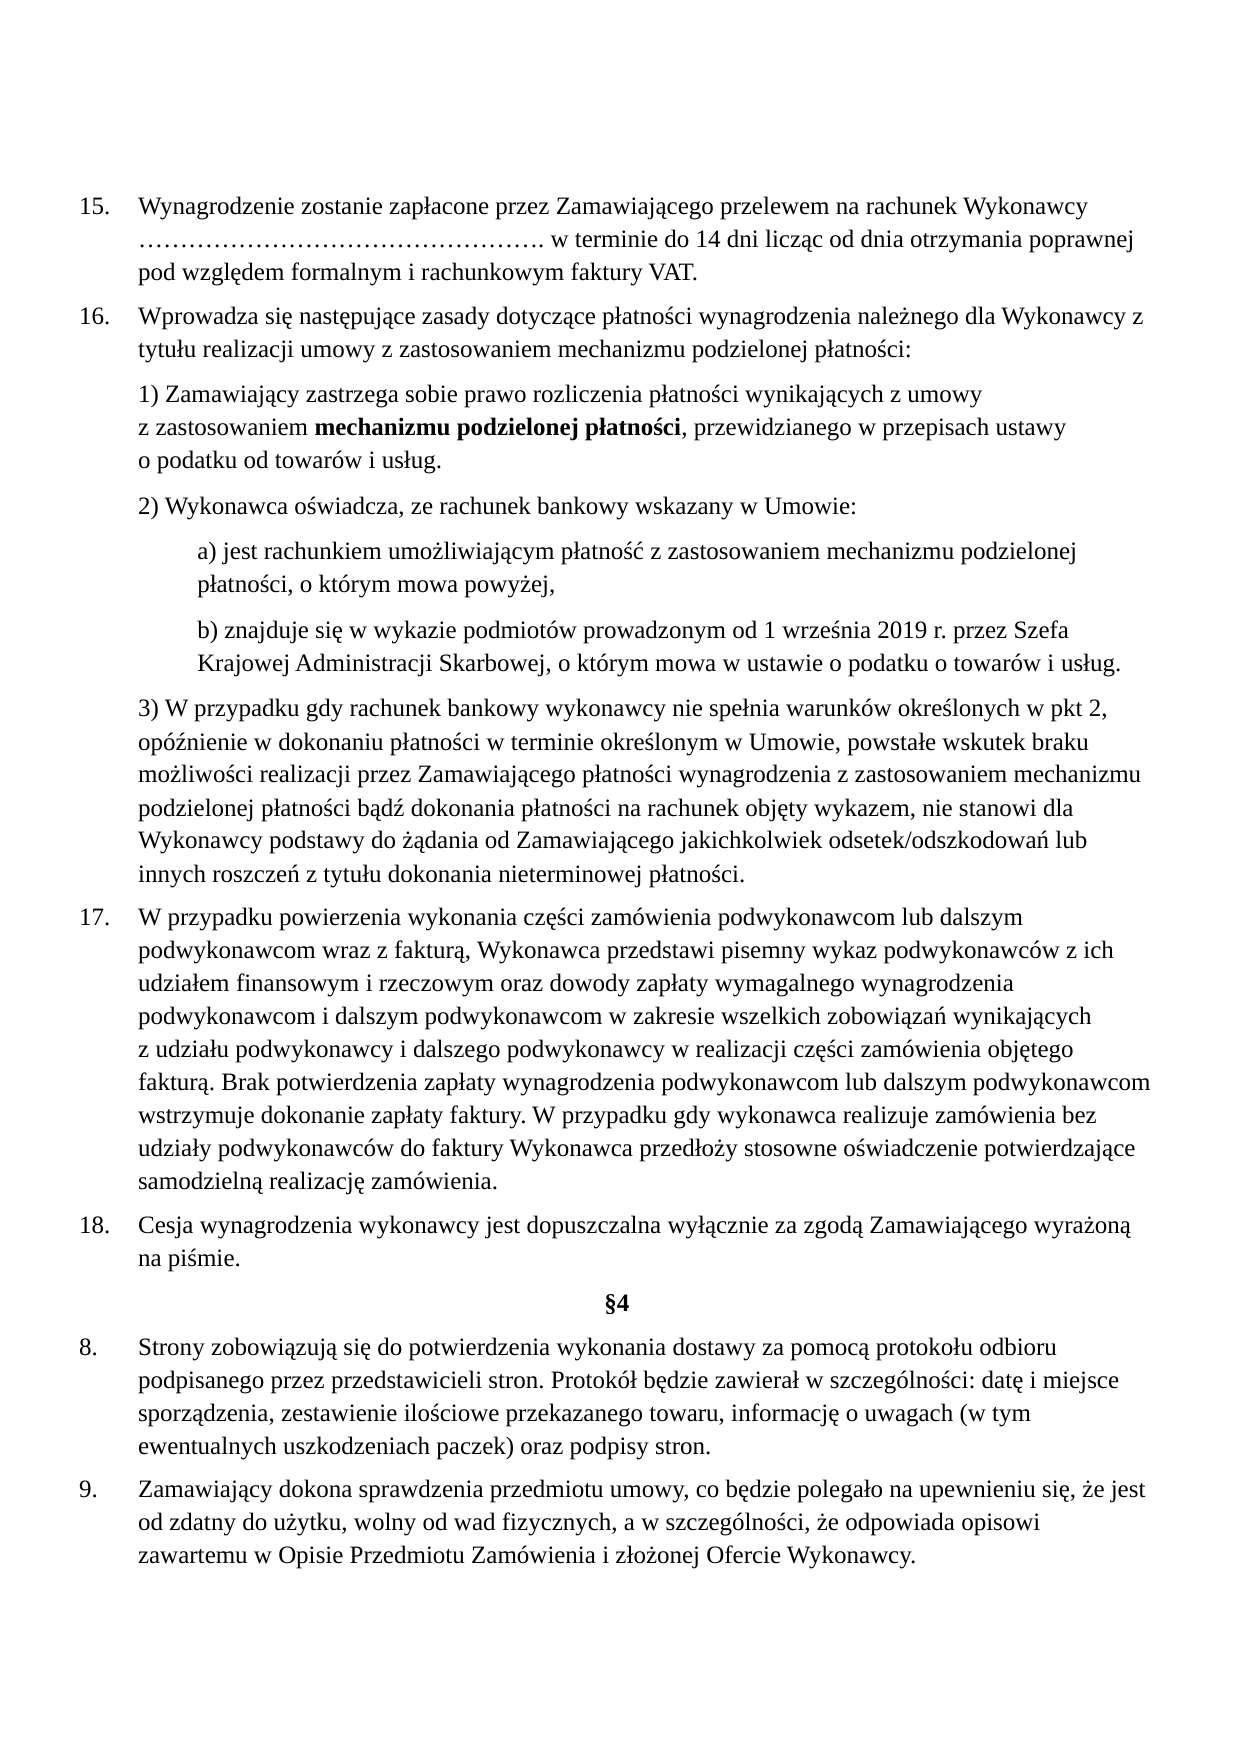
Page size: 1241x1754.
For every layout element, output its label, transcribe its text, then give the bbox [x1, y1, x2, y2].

list Wynagrodzenie zostanie zapłacone przez Zamawiającego przelewem na rachunek Wykonawcy …………………………………………. w terminie do 14 dni licząc od dnia otrzymania poprawnej pod względem formalnym i rachunkowym faktury VAT. [79, 191, 1154, 286]
list Wprowadza się następujące zasady dotyczące płatności wynagrodzenia należnego dla Wykonawcy z tytułu realizacji umowy z zastosowaniem mechanizmu podzielonej płatności: [79, 301, 1154, 363]
list Cesja wynagrodzenia wykonawcy jest dopuszczalna wyłącznie za zgodą Zamawiającego wyrażoną na piśmie. [79, 1210, 1154, 1271]
text 1) Zamawiający zastrzega sobie prawo rozliczenia płatności wynikających z umowy z zastosowaniem mechanizmu podzielonej płatności, przewidzianego w przepisach ustawy o podatku od towarów i usług. [138, 379, 1154, 474]
text §4 [79, 1288, 1154, 1317]
text a) jest rachunkiem umożliwiającym płatność z zastosowaniem mechanizmu podzielonej płatności, o którym mowa powyżej, [197, 536, 1154, 598]
text 3) W przypadku gdy rachunek bankowy wykonawcy nie spełnia warunków określonych w pkt 2, opóźnienie w dokonaniu płatności w terminie określonym w Umowie, powstałe wskutek braku możliwości realizacji przez Zamawiającego płatności wynagrodzenia z zastosowaniem mechanizmu podzielonej płatności bądź dokonania płatności na rachunek objęty wykazem, nie stanowi dla Wykonawcy podstawy do żądania od Zamawiającego jakichkolwiek odsetek/odszkodowań lub innych roszczeń z tytułu dokonania nieterminowej płatności. [138, 693, 1154, 887]
text b) znajduje się w wykazie podmiotów prowadzonym od 1 września 2019 r. przez Szefa Krajowej Administracji Skarbowej, o którym mowa w ustawie o podatku o towarów i usług. [197, 615, 1154, 677]
list Strony zobowiązują się do potwierdzenia wykonania dostawy za pomocą protokołu odbioru podpisanego przez przedstawicieli stron. Protokół będzie zawierał w szczególności: datę i miejsce sporządzenia, zestawienie ilościowe przekazanego towaru, informację o uwagach (w tym ewentualnych uszkodzeniach paczek) oraz podpisy stron. [79, 1332, 1154, 1459]
list Zamawiający dokona sprawdzenia przedmiotu umowy, co będzie polegało na upewnieniu się, że jest od zdatny do użytku, wolny od wad fizycznych, a w szczególności, że odpowiada opisowi zawartemu w Opisie Przedmiotu Zamówienia i złożonej Ofercie Wykonawcy. [79, 1474, 1154, 1569]
text 2) Wykonawca oświadcza, ze rachunek bankowy wskazany w Umowie: [138, 491, 1154, 520]
list W przypadku powierzenia wykonania części zamówienia podwykonawcom lub dalszym podwykonawcom wraz z fakturą, Wykonawca przedstawi pisemny wykaz podwykonawców z ich udziałem finansowym i rzeczowym oraz dowody zapłaty wymagalnego wynagrodzenia podwykonawcom i dalszym podwykonawcom w zakresie wszelkich zobowiązań wynikających z udziału podwykonawcy i dalszego podwykonawcy w realizacji części zamówienia objętego fakturą. Brak potwierdzenia zapłaty wynagrodzenia podwykonawcom lub dalszym podwykonawcom wstrzymuje dokonanie zapłaty faktury. W przypadku gdy wykonawca realizuje zamówienia bez udziały podwykonawców do faktury Wykonawca przedłoży stosowne oświadczenie potwierdzające samodzielną realizację zamówienia. [79, 902, 1154, 1195]
